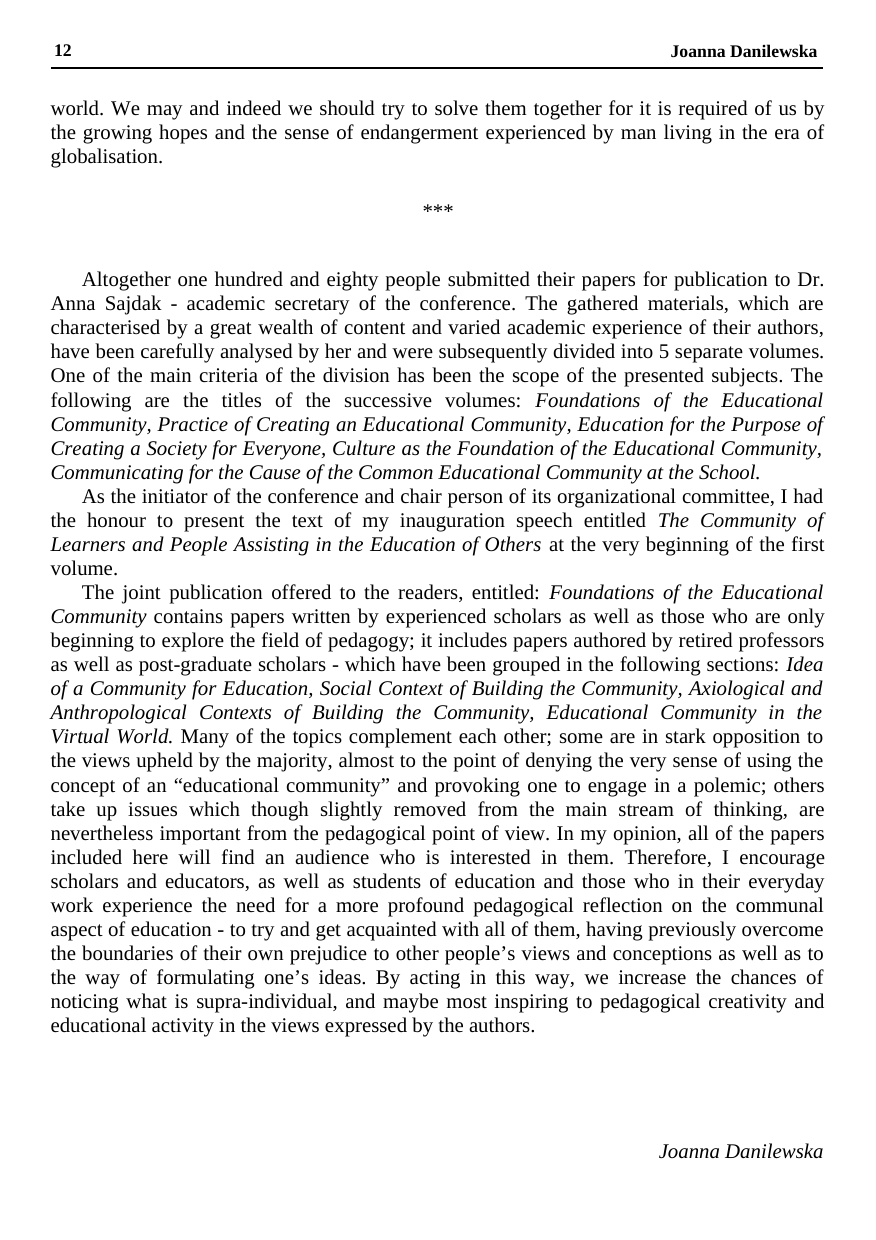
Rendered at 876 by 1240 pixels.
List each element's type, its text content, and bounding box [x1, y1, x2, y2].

text 12 [54, 40, 75, 60]
text *** [50, 199, 825, 223]
text Joanna Danilewska [50, 1139, 825, 1163]
text As the initiator of the conference and chair person of its organizational committee, I had the honour to present the text of my inauguration speech entitled The Community of Learners and People Assisting in the Education of Others at the very beginning of the first volume. [50, 484, 825, 580]
text Joanna Danilewska [670, 41, 823, 61]
text Altogether one hundred and eighty people submitted their papers for publication to Dr. Anna Sajdak - academic secretary of the conference. The gathered materials, which are characterised by a great wealth of content and varied academic experience of their authors, have been carefully analysed by her and were subsequently divided into 5 separate volumes. One of the main criteria of the division has been the scope of the presented subjects. The following are the titles of the successive volumes: Foundations of the Educational Community, Practice of Creating an Educational Community, Edu­cation for the Purpose of Creating a Society for Everyone, Culture as the Foundation of the Educational Community, Communicating for the Cause of the Common Educa­tional Community at the School. [50, 267, 825, 484]
text world. We may and indeed we should try to solve them together for it is required of us by the growing hopes and the sense of endangerment experienced by man living in the era of globalisation. [50, 96, 825, 168]
text The joint publication offered to the readers, entitled: Foundations of the Educa­tional Community contains papers written by experienced scholars as well as those who are only beginning to explore the field of pedagogy; it includes papers authored by retired professors as well as post-graduate scholars - which have been grouped in the following sections: Idea of a Community for Education, Social Context of Building the Community, Axiological and Anthropological Contexts of Building the Community, Educational Community in the Virtual World. Many of the topics complement each other; some are in stark opposition to the views upheld by the majority, almost to the point of denying the very sense of using the concept of an “educational community” and provoking one to engage in a polemic; others take up issues which though slightly removed from the main stream of thinking, are nevertheless important from the peda­gogical point of view. In my opinion, all of the papers included here will find an audi­ence who is interested in them. Therefore, I encourage scholars and educators, as well as students of education and those who in their everyday work experience the need for a more profound pedagogical reflection on the communal aspect of education - to try and get acquainted with all of them, having previously overcome the boundaries of their own prejudice to other people’s views and conceptions as well as to the way of formulating one’s ideas. By acting in this way, we increase the chances of noticing what is supra-individual, and maybe most inspiring to pedagogical creativity and edu­cational activity in the views expressed by the authors. [50, 580, 825, 1037]
